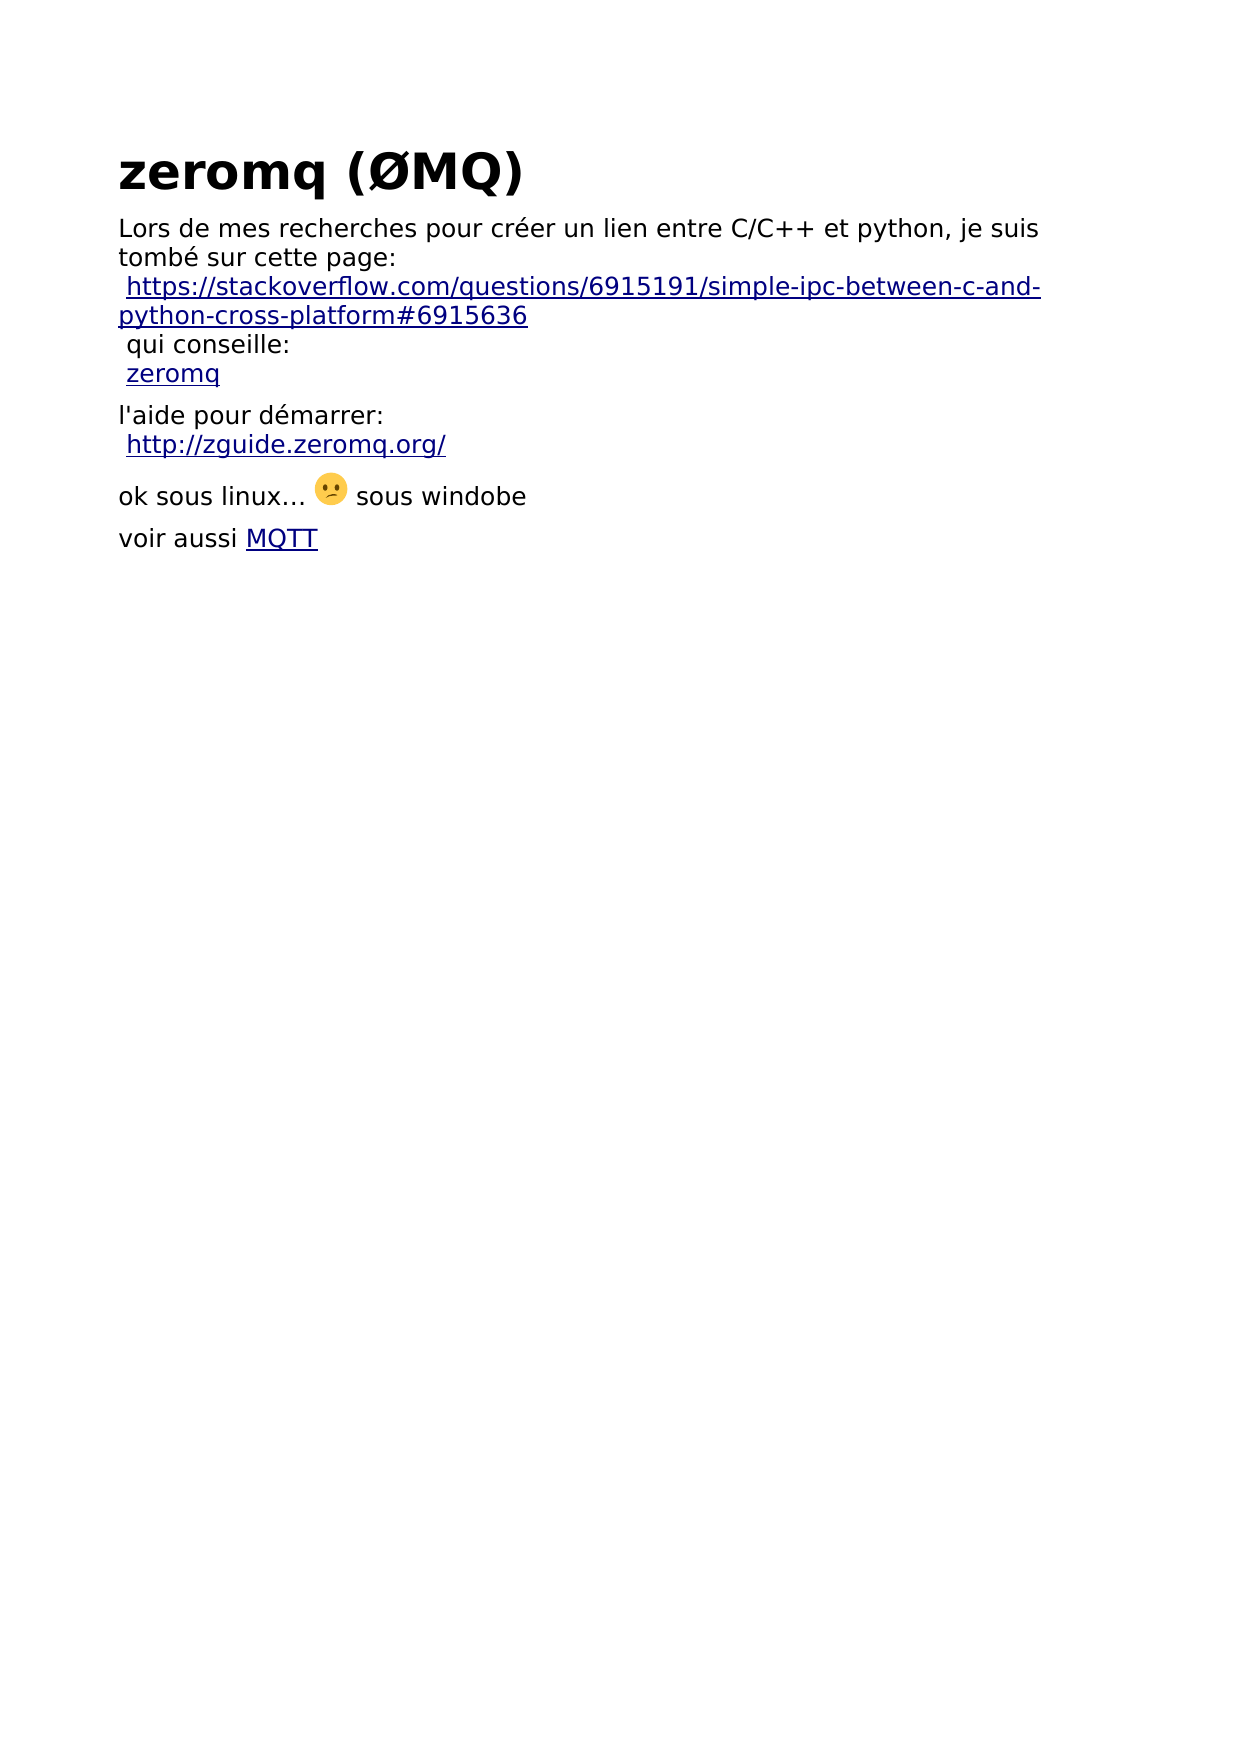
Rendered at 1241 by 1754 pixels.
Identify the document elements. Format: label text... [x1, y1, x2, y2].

text ok sous linux… sous windobe [118, 472, 1122, 512]
subtitle zeromq (ØMQ) [118, 143, 1122, 201]
text voir aussi MQTT [118, 524, 1122, 553]
text Lors de mes recherches pour créer un lien entre C/C++ et python, je suis tombé sur cette page: https://stackoverflow.com/questions/6915191/simple-ipc-between-c-and-python-cross-platform#6915636 qui conseille: zeromq [118, 214, 1122, 389]
text l'aide pour démarrer: http://zguide.zeromq.org/ [118, 401, 1122, 460]
